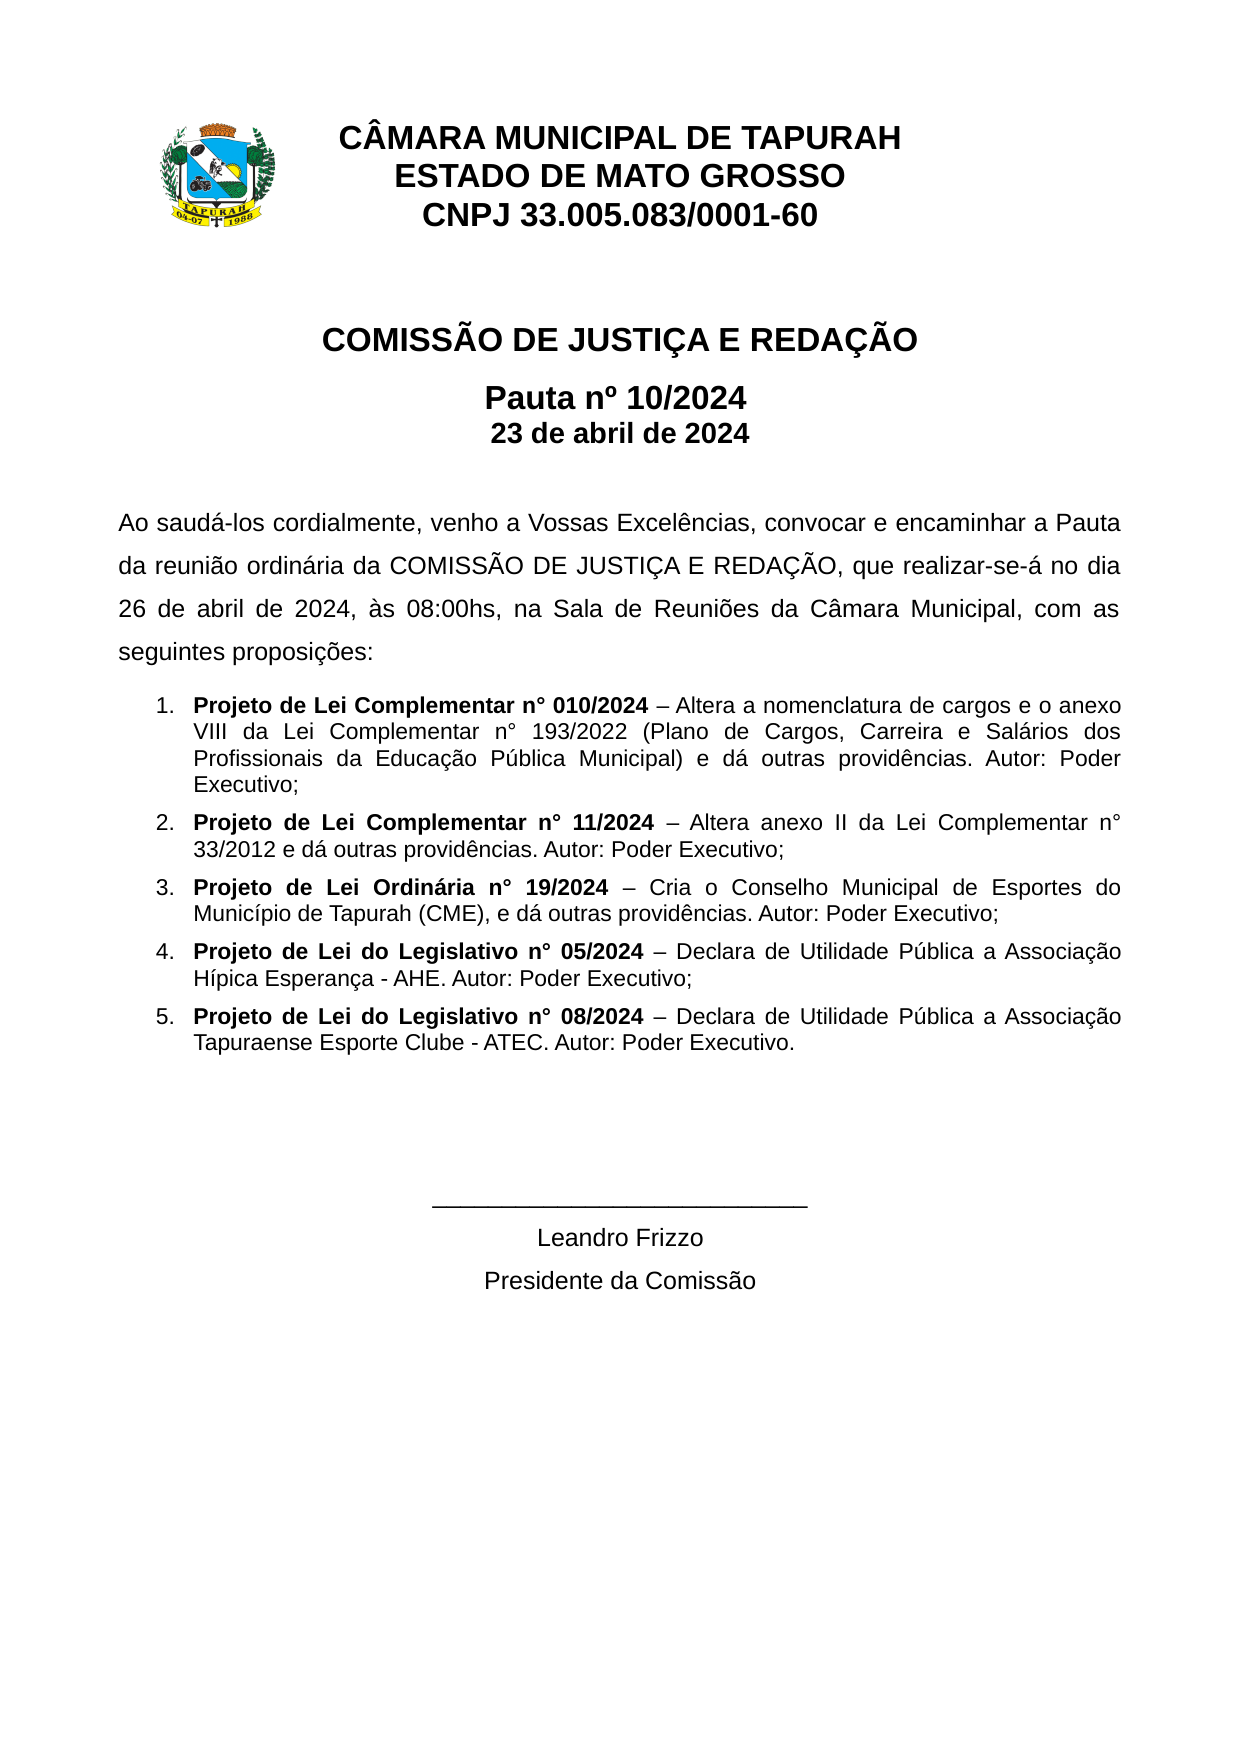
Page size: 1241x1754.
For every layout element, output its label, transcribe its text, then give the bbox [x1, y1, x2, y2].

text Leandro Frizzo [118, 1223, 1122, 1252]
list Projeto de Lei Ordinária n° 19/2024 – Cria o Conselho Municipal de Esportes do Município de Tapurah (CME), e dá outras providências. Autor: Poder Executivo; [156, 874, 1122, 926]
text ___________________________ [118, 1180, 1122, 1208]
list Projeto de Lei Complementar n° 010/2024 – Altera a nomenclatura de cargos e o anexo VIII da Lei Complementar n° 193/2022 (Plano de Cargos, Carreira e Salários dos Profissionais da Educação Pública Municipal) e dá outras providências. Autor: Poder Executivo; [156, 692, 1122, 797]
list Projeto de Lei Complementar n° 11/2024 – Altera anexo II da Lei Complementar n° 33/2012 e dá outras providências. Autor: Poder Executivo; [156, 809, 1122, 862]
text 23 de abril de 2024 [118, 417, 1122, 450]
list Projeto de Lei do Legislativo n° 05/2024 – Declara de Utilidade Pública a Associação Hípica Esperança - AHE. Autor: Poder Executivo; [156, 938, 1122, 991]
list Projeto de Lei do Legislativo n° 08/2024 – Declara de Utilidade Pública a Associação Tapuraense Esporte Clube - ATEC. Autor: Poder Executivo. [156, 1003, 1122, 1055]
text Pauta nº 10/2024 [118, 378, 1122, 417]
text COMISSÃO DE JUSTIÇA E REDAÇÃO [118, 321, 1122, 359]
text Presidente da Comissão [118, 1266, 1122, 1295]
picture [154, 115, 280, 237]
text Ao saudá-los cordialmente, venho a Vossas Excelências, convocar e encaminhar a Pauta da reunião ordinária da COMISSÃO DE JUSTIÇA E REDAÇÃO, que realizar-se-á no dia 26 de abril de 2024, às 08:00hs, na Sala de Reuniões da Câmara Municipal, com as seguintes proposições: [118, 508, 1122, 666]
